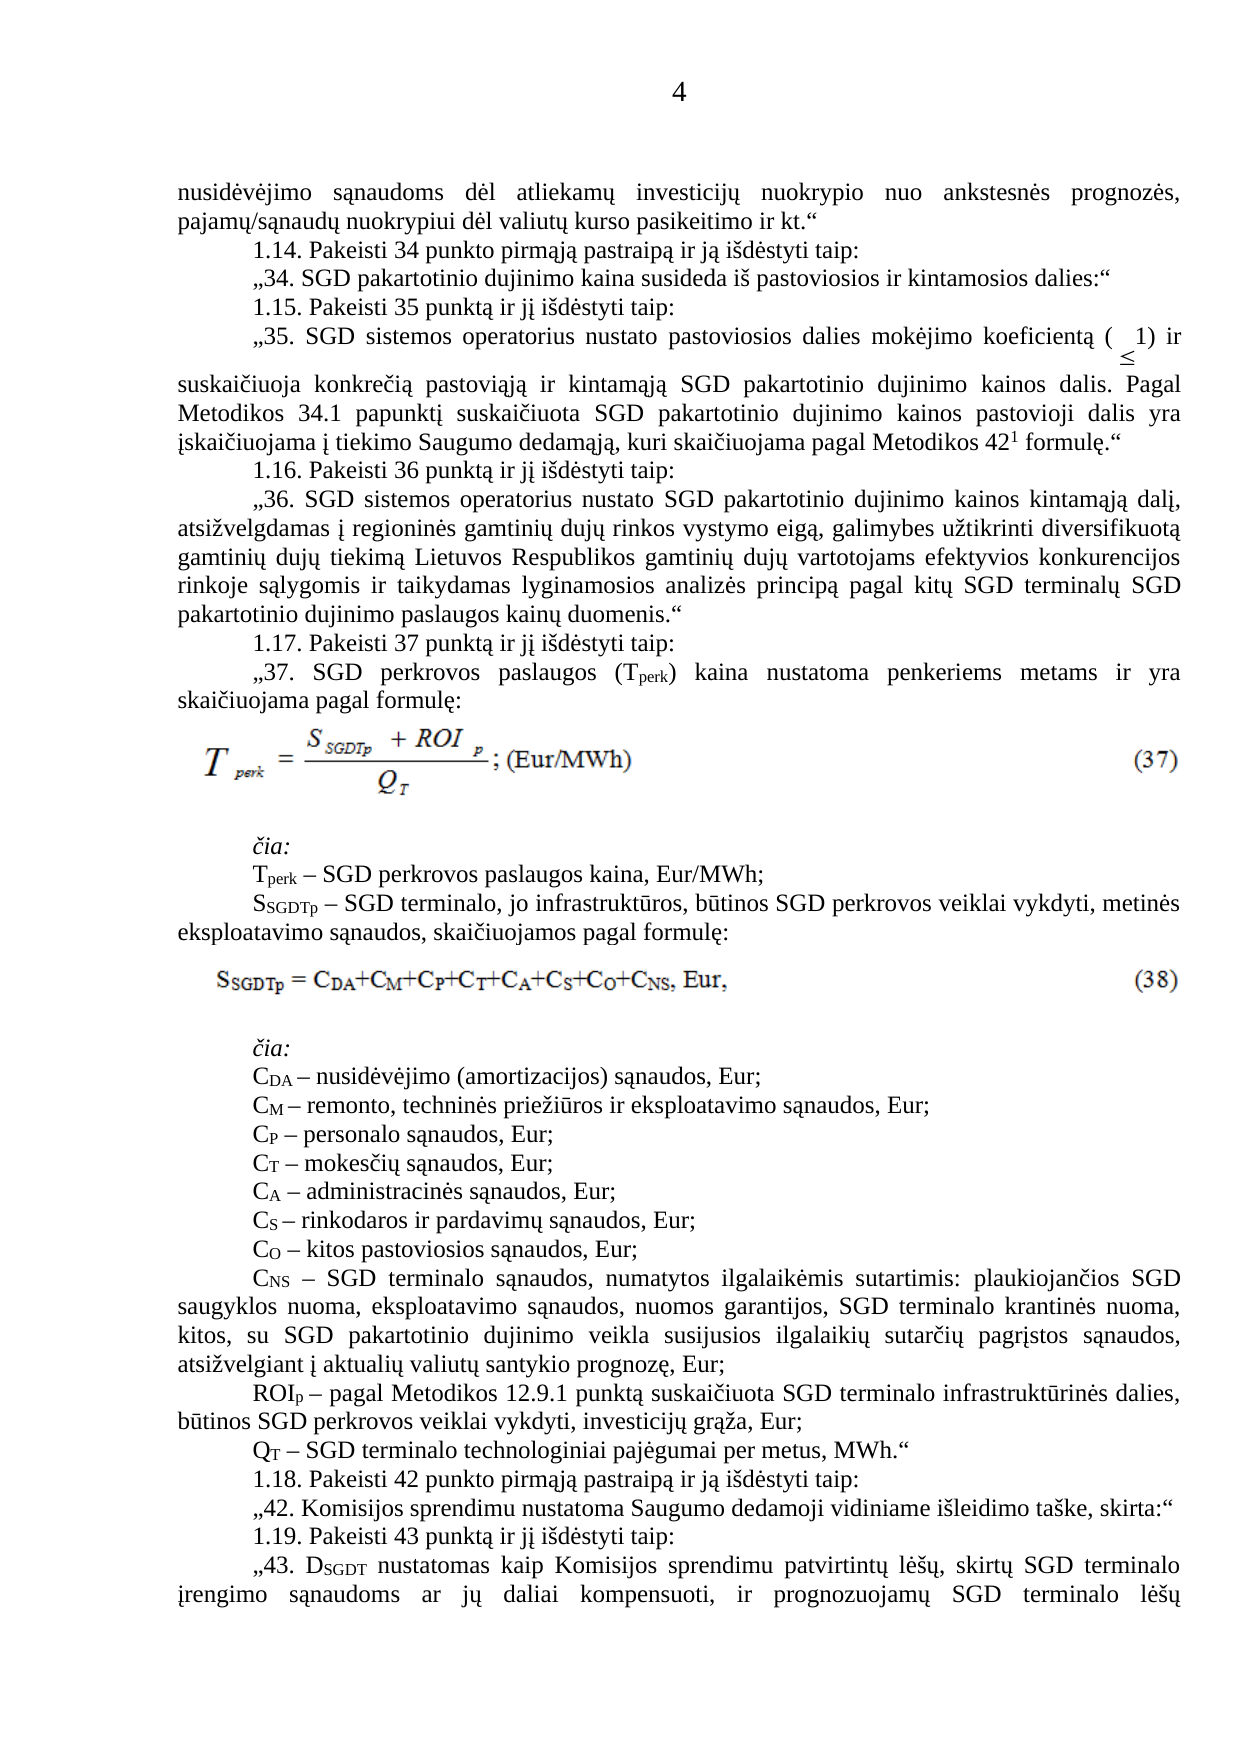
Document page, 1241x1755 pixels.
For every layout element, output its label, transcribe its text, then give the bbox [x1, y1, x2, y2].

text 1.18. Pakeisti 42 punkto pirmąją pastraipą ir ją išdėstyti taip: [177, 1464, 1181, 1493]
text ROIp – pagal Metodikos 12.9.1 punktą suskaičiuota SGD terminalo infrastruktūrinės dalies, būtinos SGD perkrovos veiklai vykdyti, investicijų grąža, Eur; [177, 1378, 1181, 1435]
text „42. Komisijos sprendimu nustatoma Saugumo dedamoji vidiniame išleidimo taške, skirta:“ [177, 1493, 1181, 1521]
text čia: [177, 1033, 1181, 1061]
text CA – administracinės sąnaudos, Eur; [177, 1176, 1181, 1205]
text 1.14. Pakeisti 34 punkto pirmąją pastraipą ir ją išdėstyti taip: [177, 235, 1181, 263]
text 1.17. Pakeisti 37 punktą ir jį išdėstyti taip: [177, 628, 1181, 657]
text 1.15. Pakeisti 35 punktą ir jį išdėstyti taip: [177, 292, 1181, 321]
text 1.19. Pakeisti 43 punktą ir jį išdėstyti taip: [177, 1521, 1181, 1550]
text CM – remonto, techninės priežiūros ir eksploatavimo sąnaudos, Eur; [177, 1090, 1181, 1119]
text SSGDTp – SGD terminalo, jo infrastruktūros, būtinos SGD perkrovos veiklai vykdyti, metinės eksploatavimo sąnaudos, skaičiuojamos pagal formulę: [177, 888, 1181, 945]
text „37. SGD perkrovos paslaugos (Tperk) kaina nustatoma penkeriems metams ir yra skaičiuojama pagal formulę: [177, 657, 1181, 714]
text CT – mokesčių sąnaudos, Eur; [177, 1148, 1181, 1176]
text 1.16. Pakeisti 36 punktą ir jį išdėstyti taip: [177, 456, 1181, 484]
text CO – kitos pastoviosios sąnaudos, Eur; [177, 1234, 1181, 1263]
text Tperk – SGD perkrovos paslaugos kaina, Eur/MWh; [177, 859, 1181, 888]
text CP – personalo sąnaudos, Eur; [177, 1119, 1181, 1148]
text „36. SGD sistemos operatorius nustato SGD pakartotinio dujinimo kainos kintamąją dalį, atsižvelgdamas į regioninės gamtinių dujų rinkos vystymo eigą, galimybes užtikrinti diversifikuotą gamtinių dujų tiekimą Lietuvos Respublikos gamtinių dujų vartotojams efektyvios konkurencijos rinkoje sąlygomis ir taikydamas lyginamosios analizės principą pagal kitų SGD terminalų SGD pakartotinio dujinimo paslaugos kainų duomenis.“ [177, 484, 1181, 628]
text „43. DSGDT nustatomas kaip Komisijos sprendimu patvirtintų lėšų, skirtų SGD terminalo įrengimo sąnaudoms ar jų daliai kompensuoti, ir prognozuojamų SGD terminalo lėšų [177, 1550, 1181, 1608]
text čia: [177, 831, 1181, 859]
text CNS – SGD terminalo sąnaudos, numatytos ilgalaikėmis sutartimis: plaukiojančios SGD saugyklos nuoma, eksploatavimo sąnaudos, nuomos garantijos, SGD terminalo krantinės nuoma, kitos, su SGD pakartotinio dujinimo veikla susijusios ilgalaikių sutarčių pagrįstos sąnaudos, atsižvelgiant į aktualių valiutų santykio prognozę, Eur; [177, 1263, 1181, 1378]
text CDA – nusidėvėjimo (amortizacijos) sąnaudos, Eur; [177, 1061, 1181, 1090]
text „34. SGD pakartotinio dujinimo kaina susideda iš pastoviosios ir kintamosios dalies:“ [252, 263, 1181, 292]
text „35. SGD sistemos operatorius nustato pastoviosios dalies mokėjimo koeficientą (1) ir suskaičiuoja konkrečią pastoviąją ir kintamąją SGD pakartotinio dujinimo kainos dalis. Pagal Metodikos 34.1 papunktį suskaičiuota SGD pakartotinio dujinimo kainos pastovioji dalis yra įskaičiuojama į tiekimo Saugumo dedamąją, kuri skaičiuojama pagal Metodikos 421 formulę.“ [177, 321, 1181, 456]
text QT – SGD terminalo technologiniai pajėgumai per metus, MWh.“ [177, 1435, 1181, 1464]
text nusidėvėjimo sąnaudoms dėl atliekamų investicijų nuokrypio nuo ankstesnės prognozės, pajamų/sąnaudų nuokrypiui dėl valiutų kurso pasikeitimo ir kt.“ [177, 177, 1181, 235]
text CS – rinkodaros ir pardavimų sąnaudos, Eur; [177, 1205, 1181, 1234]
